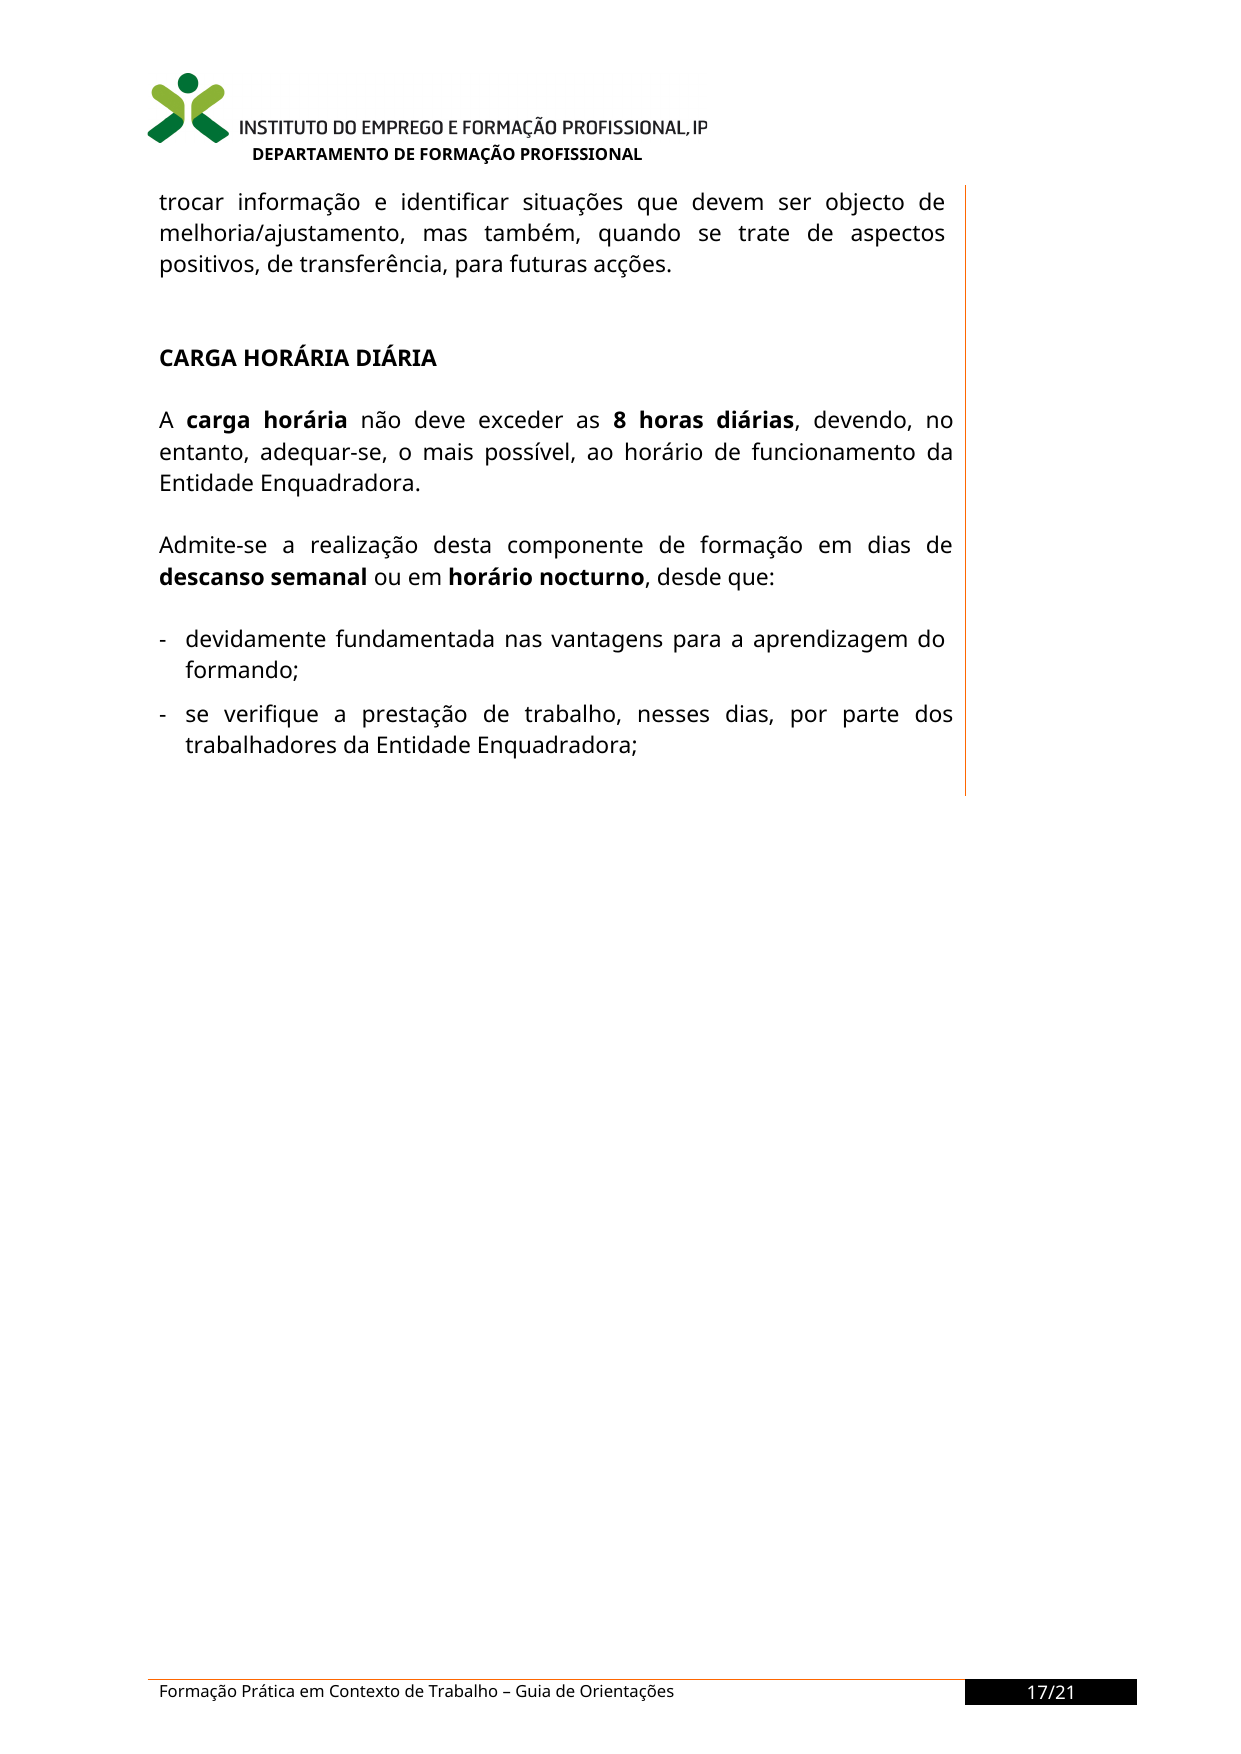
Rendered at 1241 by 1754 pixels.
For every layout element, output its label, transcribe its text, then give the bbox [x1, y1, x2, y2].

table_header [966, 185, 1137, 796]
table_header trocar informação e identificar situações que devem ser objecto de melhoria/ajustamento, mas também, quando se trate de aspectos positivos, de transferência, para futuras acções. CARGA HORÁRIA DIÁRIA A carga horária não deve exceder as 8 horas diárias, devendo, no entanto, adequar-se, o mais possível, ao horário de funcionamento da Entidade Enquadradora. Admite-se a realização desta componente de formação em dias de descanso semanal ou em horário nocturno, desde que: - devidamente fundamentada nas vantagens para a aprendizagem do formando; - se verifique a prestação de trabalho, nesses dias, por parte dos trabalhadores da Entidade Enquadradora; [148, 185, 965, 796]
